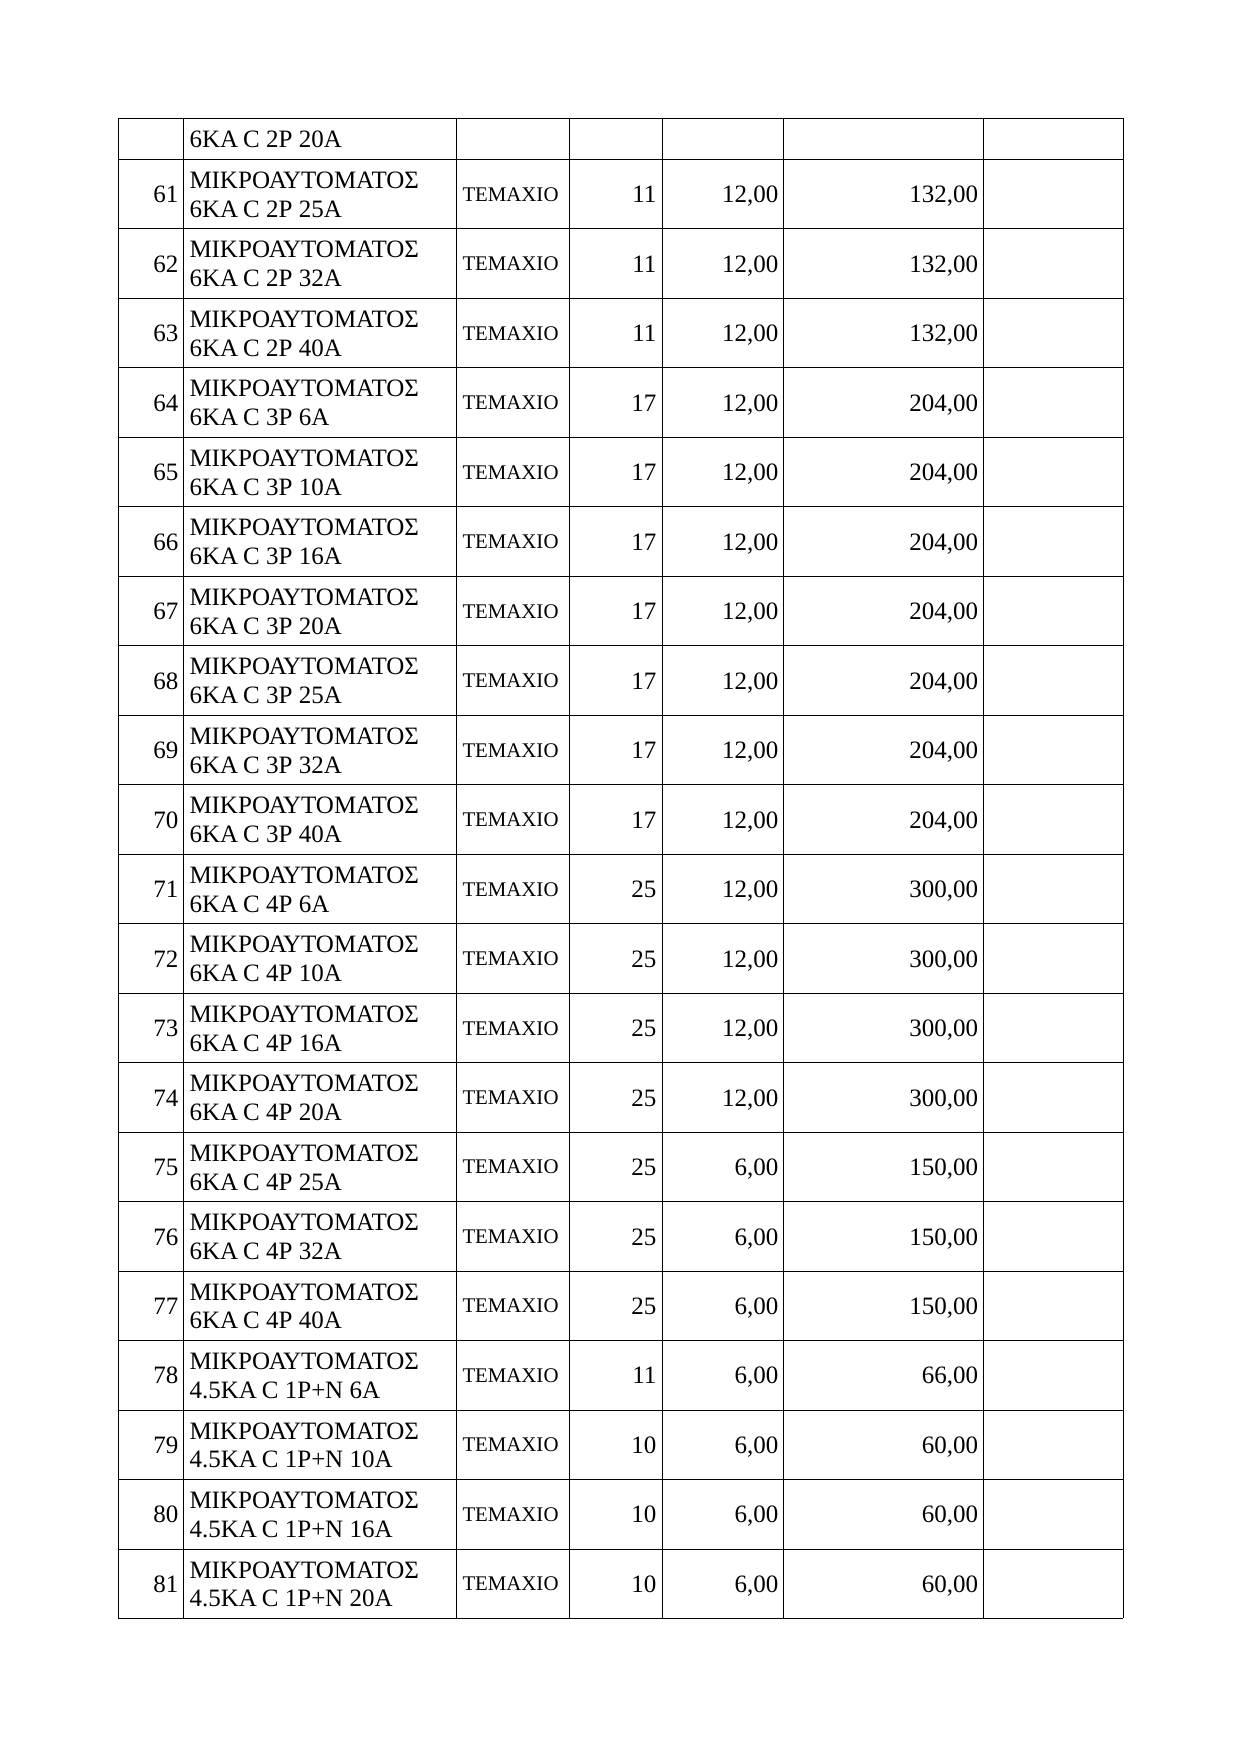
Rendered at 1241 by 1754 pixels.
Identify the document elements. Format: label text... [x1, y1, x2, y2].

table_cell [984, 785, 1123, 854]
table_cell ΜΙΚΡΟΑΥΤΟΜΑΤΟΣ 6ΚΑ C 3P 32Α [184, 716, 456, 784]
table_cell 204,00 [784, 577, 983, 645]
table_cell [984, 1063, 1123, 1132]
table_cell ΤΕΜΑΧΙΟ [457, 1341, 569, 1409]
table_cell 12,00 [663, 855, 783, 923]
table_cell 6,00 [663, 1550, 783, 1618]
table_cell 75 [119, 1133, 183, 1201]
table_cell ΤΕΜΑΧΙΟ [457, 1480, 569, 1548]
table_cell ΜΙΚΡΟΑΥΤΟΜΑΤΟΣ 6ΚΑ C 4P 16Α [184, 994, 456, 1062]
table_cell [984, 924, 1123, 993]
table_cell ΜΙΚΡΟΑΥΤΟΜΑΤΟΣ 6ΚΑ C 4P 6Α [184, 855, 456, 923]
table_cell 204,00 [784, 438, 983, 506]
table_cell 17 [570, 646, 662, 715]
table_cell 6,00 [663, 1202, 783, 1271]
table_cell 11 [570, 160, 662, 228]
table_cell ΜΙΚΡΟΑΥΤΟΜΑΤΟΣ 6ΚΑ C 4P 20Α [184, 1063, 456, 1132]
table_cell ΜΙΚΡΟΑΥΤΟΜΑΤΟΣ 6ΚΑ C 4P 32Α [184, 1202, 456, 1271]
table_cell [984, 855, 1123, 923]
table_cell ΤΕΜΑΧΙΟ [457, 368, 569, 437]
table_cell 66,00 [784, 1341, 983, 1409]
table_cell ΜΙΚΡΟΑΥΤΟΜΑΤΟΣ 6ΚΑ C 2P 32Α [184, 229, 456, 298]
table_cell [984, 1202, 1123, 1271]
table_cell 69 [119, 716, 183, 784]
table_cell 132,00 [784, 299, 983, 367]
table_cell 150,00 [784, 1202, 983, 1271]
table_cell ΜΙΚΡΟΑΥΤΟΜΑΤΟΣ 6ΚΑ C 2P 25Α [184, 160, 456, 228]
table_cell 300,00 [784, 994, 983, 1062]
table_cell 60,00 [784, 1411, 983, 1479]
table_cell 17 [570, 438, 662, 506]
table_cell [984, 716, 1123, 784]
table_cell ΤΕΜΑΧΙΟ [457, 1550, 569, 1618]
table_cell ΤΕΜΑΧΙΟ [457, 716, 569, 784]
table_cell ΤΕΜΑΧΙΟ [457, 229, 569, 298]
table_cell 132,00 [784, 229, 983, 298]
table_cell [984, 1133, 1123, 1201]
table_cell 12,00 [663, 160, 783, 228]
table_cell ΜΙΚΡΟΑΥΤΟΜΑΤΟΣ 6ΚΑ C 3P 40Α [184, 785, 456, 854]
table_cell 63 [119, 299, 183, 367]
table_cell 6,00 [663, 1480, 783, 1548]
table_cell 17 [570, 577, 662, 645]
table_cell 10 [570, 1480, 662, 1548]
table_cell [984, 368, 1123, 437]
table_cell 6,00 [663, 1341, 783, 1409]
table_cell [984, 1272, 1123, 1340]
table_cell 25 [570, 924, 662, 993]
table_cell [984, 160, 1123, 228]
table_cell 204,00 [784, 785, 983, 854]
table_cell 12,00 [663, 994, 783, 1062]
table_cell 10 [570, 1550, 662, 1618]
table_cell 6,00 [663, 1272, 783, 1340]
table_cell ΜΙΚΡΟΑΥΤΟΜΑΤΟΣ 6ΚΑ C 2P 40Α [184, 299, 456, 367]
table_cell 12,00 [663, 438, 783, 506]
table_cell ΜΙΚΡΟΑΥΤΟΜΑΤΟΣ 6ΚΑ C 3P 25Α [184, 646, 456, 715]
table_cell ΤΕΜΑΧΙΟ [457, 646, 569, 715]
table_cell [984, 229, 1123, 298]
table_cell 204,00 [784, 646, 983, 715]
table_cell 11 [570, 229, 662, 298]
table_cell [984, 1341, 1123, 1409]
table_cell 80 [119, 1480, 183, 1548]
table_cell [984, 646, 1123, 715]
table_cell 79 [119, 1411, 183, 1479]
table_cell 12,00 [663, 785, 783, 854]
table_cell 12,00 [663, 646, 783, 715]
table_cell 76 [119, 1202, 183, 1271]
table_cell 81 [119, 1550, 183, 1618]
table_cell 12,00 [663, 299, 783, 367]
table_cell 12,00 [663, 1063, 783, 1132]
table_cell 67 [119, 577, 183, 645]
table_cell 61 [119, 160, 183, 228]
table_cell 25 [570, 1133, 662, 1201]
table_cell 132,00 [784, 160, 983, 228]
table_cell [784, 119, 983, 159]
table_cell [984, 119, 1123, 159]
table_cell ΜΙΚΡΟΑΥΤΟΜΑΤΟΣ 6ΚΑ C 3P 10Α [184, 438, 456, 506]
table_cell 70 [119, 785, 183, 854]
table_cell ΜΙΚΡΟΑΥΤΟΜΑΤΟΣ 6ΚΑ C 3P 20Α [184, 577, 456, 645]
table_cell 12,00 [663, 716, 783, 784]
table_cell 12,00 [663, 924, 783, 993]
table_cell [457, 119, 569, 159]
table_cell ΤΕΜΑΧΙΟ [457, 924, 569, 993]
table_cell ΤΕΜΑΧΙΟ [457, 785, 569, 854]
table_cell [984, 507, 1123, 576]
table_cell 300,00 [784, 855, 983, 923]
table_cell 25 [570, 994, 662, 1062]
table_cell ΤΕΜΑΧΙΟ [457, 438, 569, 506]
table_cell 6ΚΑ C 2P 20Α [184, 119, 456, 159]
table_cell 66 [119, 507, 183, 576]
table_cell ΤΕΜΑΧΙΟ [457, 507, 569, 576]
table_cell ΤΕΜΑΧΙΟ [457, 299, 569, 367]
table_cell [984, 1411, 1123, 1479]
table_cell 68 [119, 646, 183, 715]
table_cell ΤΕΜΑΧΙΟ [457, 1202, 569, 1271]
table_cell 204,00 [784, 368, 983, 437]
table_cell ΜΙΚΡΟΑΥΤΟΜΑΤΟΣ 4.5ΚΑ C 1P+N 16Α [184, 1480, 456, 1548]
table_cell 62 [119, 229, 183, 298]
table_cell [984, 577, 1123, 645]
table_cell 12,00 [663, 577, 783, 645]
table_cell 6,00 [663, 1411, 783, 1479]
table_cell ΤΕΜΑΧΙΟ [457, 1272, 569, 1340]
table_cell 6,00 [663, 1133, 783, 1201]
table_cell 204,00 [784, 716, 983, 784]
table_cell [984, 1550, 1123, 1618]
table_cell ΜΙΚΡΟΑΥΤΟΜΑΤΟΣ 4.5ΚΑ C 1P+N 6Α [184, 1341, 456, 1409]
table_cell 71 [119, 855, 183, 923]
table_cell ΜΙΚΡΟΑΥΤΟΜΑΤΟΣ 6ΚΑ C 3P 6Α [184, 368, 456, 437]
table_cell 11 [570, 299, 662, 367]
table_cell 25 [570, 1063, 662, 1132]
table_cell 12,00 [663, 507, 783, 576]
table_cell ΤΕΜΑΧΙΟ [457, 1133, 569, 1201]
table_cell ΜΙΚΡΟΑΥΤΟΜΑΤΟΣ 6ΚΑ C 4P 10Α [184, 924, 456, 993]
table_cell 77 [119, 1272, 183, 1340]
table_cell [984, 994, 1123, 1062]
table_cell 25 [570, 855, 662, 923]
table_cell 65 [119, 438, 183, 506]
table_cell 12,00 [663, 229, 783, 298]
table_cell 60,00 [784, 1480, 983, 1548]
table_cell ΤΕΜΑΧΙΟ [457, 1063, 569, 1132]
table_cell 11 [570, 1341, 662, 1409]
table_cell 12,00 [663, 368, 783, 437]
table_cell ΤΕΜΑΧΙΟ [457, 855, 569, 923]
table_cell 25 [570, 1202, 662, 1271]
table_cell ΤΕΜΑΧΙΟ [457, 577, 569, 645]
table_cell 17 [570, 368, 662, 437]
table_cell [984, 438, 1123, 506]
table_cell 204,00 [784, 507, 983, 576]
table_cell ΤΕΜΑΧΙΟ [457, 994, 569, 1062]
table_cell 300,00 [784, 1063, 983, 1132]
table_cell 17 [570, 716, 662, 784]
table_cell [984, 299, 1123, 367]
table_cell ΜΙΚΡΟΑΥΤΟΜΑΤΟΣ 6ΚΑ C 3P 16Α [184, 507, 456, 576]
table_cell ΜΙΚΡΟΑΥΤΟΜΑΤΟΣ 4.5ΚΑ C 1P+N 10Α [184, 1411, 456, 1479]
table_cell [984, 1480, 1123, 1548]
table_cell 17 [570, 785, 662, 854]
table_cell [570, 119, 662, 159]
table_cell ΜΙΚΡΟΑΥΤΟΜΑΤΟΣ 6ΚΑ C 4P 40Α [184, 1272, 456, 1340]
table_cell 73 [119, 994, 183, 1062]
table_cell 150,00 [784, 1272, 983, 1340]
table_cell 150,00 [784, 1133, 983, 1201]
table_cell 17 [570, 507, 662, 576]
table_cell ΜΙΚΡΟΑΥΤΟΜΑΤΟΣ 6ΚΑ C 4P 25Α [184, 1133, 456, 1201]
table_cell 74 [119, 1063, 183, 1132]
table_cell 25 [570, 1272, 662, 1340]
table_cell ΜΙΚΡΟΑΥΤΟΜΑΤΟΣ 4.5ΚΑ C 1P+N 20Α [184, 1550, 456, 1618]
table_cell ΤΕΜΑΧΙΟ [457, 1411, 569, 1479]
table_cell 78 [119, 1341, 183, 1409]
table_cell 64 [119, 368, 183, 437]
table_cell ΤΕΜΑΧΙΟ [457, 160, 569, 228]
table_cell [663, 119, 783, 159]
table_cell 10 [570, 1411, 662, 1479]
table_cell [119, 119, 183, 159]
table_cell 72 [119, 924, 183, 993]
table_cell 60,00 [784, 1550, 983, 1618]
table_cell 300,00 [784, 924, 983, 993]
